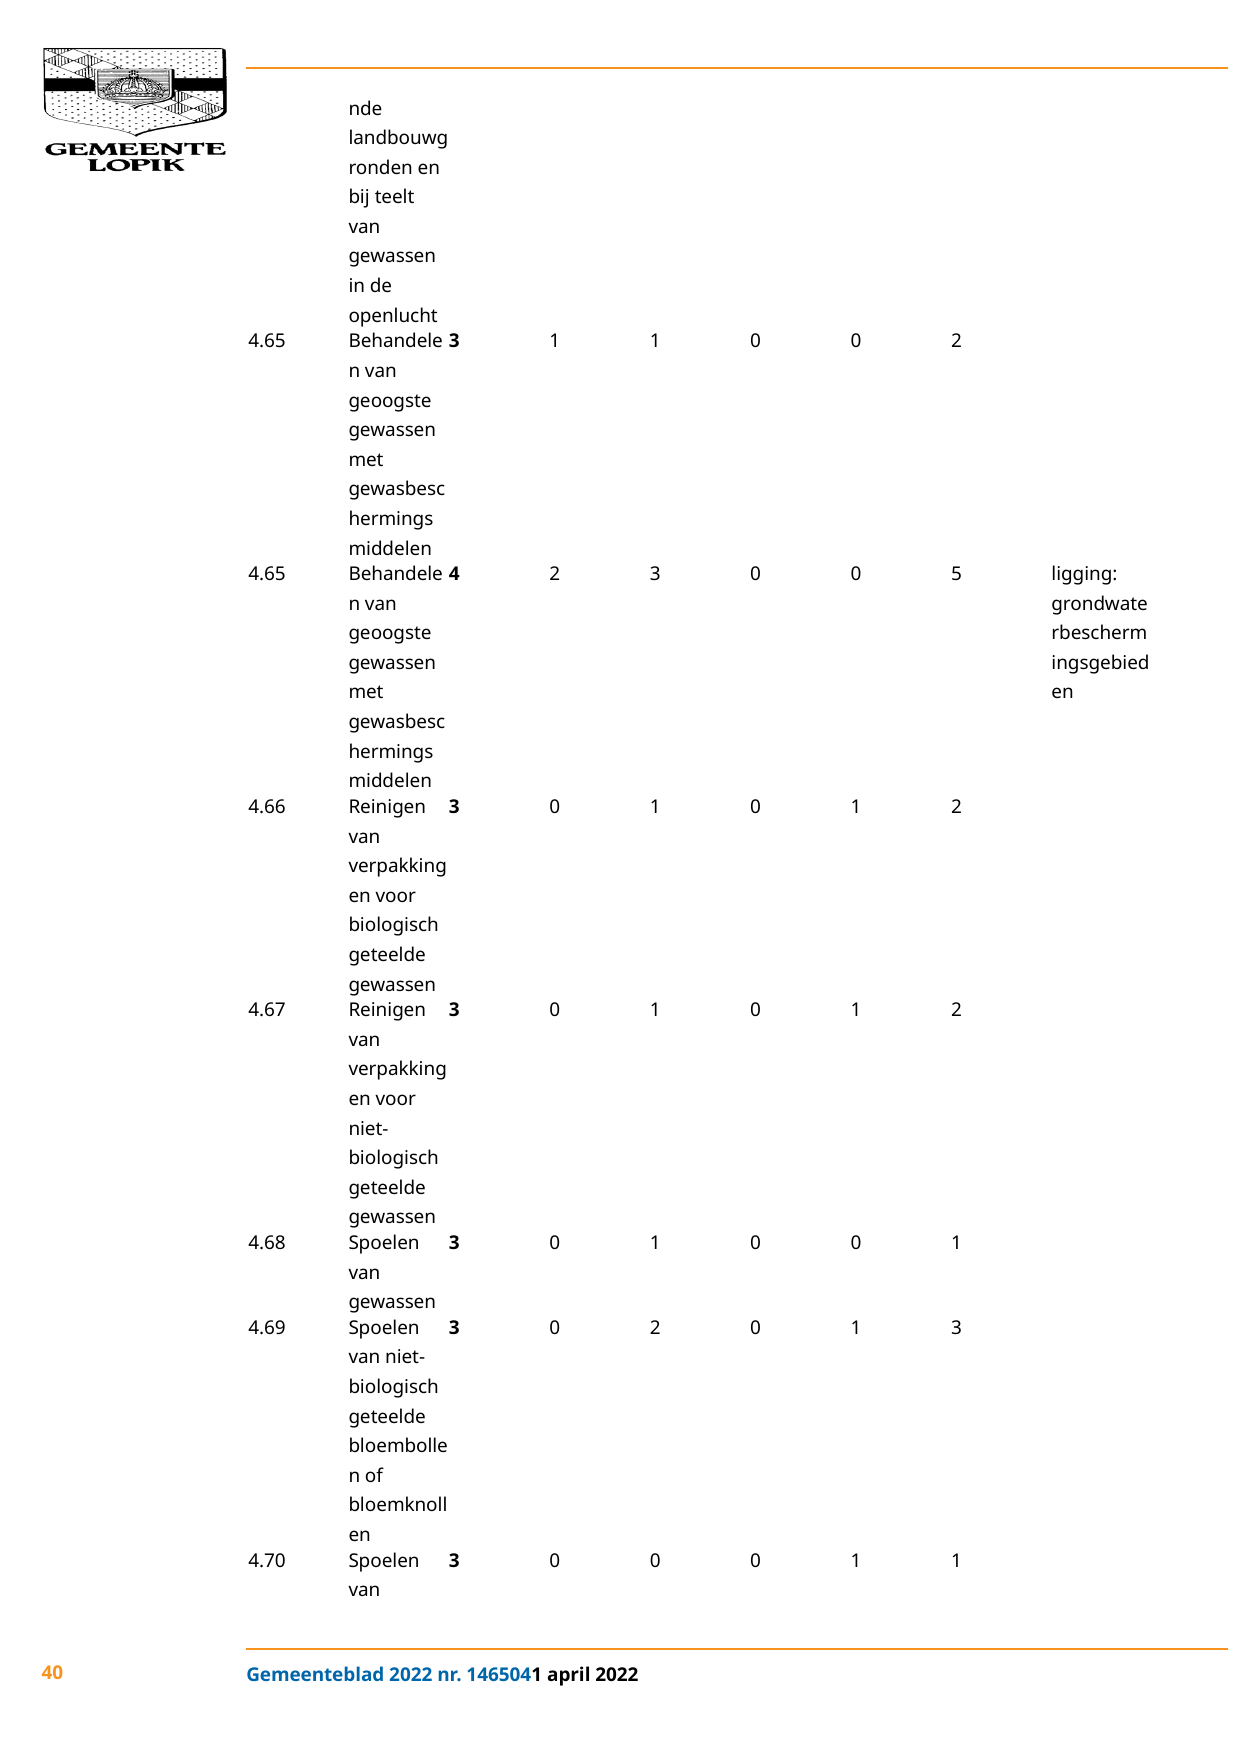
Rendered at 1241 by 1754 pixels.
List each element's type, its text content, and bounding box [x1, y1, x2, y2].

table_cell 0 [750, 1229, 850, 1314]
table_cell [650, 95, 750, 328]
table_cell 3 [449, 1547, 549, 1602]
table_cell 1 [850, 996, 951, 1229]
table_cell [1051, 1314, 1152, 1547]
table_cell 0 [549, 1229, 649, 1314]
table_cell Spoelen van gewassen [348, 1229, 449, 1314]
table_cell nde landbouwgronden en bij teelt van gewassen in de openlucht [348, 95, 449, 328]
table_cell 4.65 [248, 328, 348, 560]
table_cell 4 [449, 560, 549, 793]
table_cell 2 [951, 793, 1051, 996]
table_cell 3 [449, 996, 549, 1229]
table_cell 0 [650, 1547, 750, 1602]
table_cell 4.70 [248, 1547, 348, 1602]
table_cell 3 [449, 793, 549, 996]
table_cell ligging: grondwaterbeschermingsgebieden [1051, 560, 1152, 793]
table_cell 0 [750, 328, 850, 560]
table_cell 1 [951, 1229, 1051, 1314]
table_cell 0 [850, 328, 951, 560]
table_cell 4.66 [248, 793, 348, 996]
table_cell 0 [549, 1547, 649, 1602]
table_cell 0 [750, 560, 850, 793]
table_cell 3 [449, 328, 549, 560]
table_cell [850, 95, 951, 328]
table_cell Reinigen van verpakkingen voor niet-biologisch geteelde gewassen [348, 996, 449, 1229]
table_cell 2 [951, 328, 1051, 560]
table_cell 1 [850, 1547, 951, 1602]
table_cell 1 [850, 793, 951, 996]
table_cell Reinigen van verpakkingen voor biologisch geteelde gewassen [348, 793, 449, 996]
table_cell 2 [549, 560, 649, 793]
table_cell 0 [549, 1314, 649, 1547]
table_cell [1051, 996, 1152, 1229]
table_cell [951, 95, 1051, 328]
table_cell 3 [650, 560, 750, 793]
table_cell Behandelen van geoogste gewassen met gewasbeschermingsmiddelen [348, 328, 449, 560]
table_cell Spoelen van niet-biologisch geteelde bloembollen of bloemknollen [348, 1314, 449, 1547]
table_cell 1 [951, 1547, 1051, 1602]
picture [41, 47, 231, 172]
table_cell 3 [951, 1314, 1051, 1547]
table_cell 3 [449, 1229, 549, 1314]
table_cell Behandelen van geoogste gewassen met gewasbeschermingsmiddelen [348, 560, 449, 793]
table_cell 2 [650, 1314, 750, 1547]
table_cell [549, 95, 649, 328]
table_cell 1 [650, 328, 750, 560]
table_cell [1051, 1229, 1152, 1314]
table_cell Spoelen van [348, 1547, 449, 1602]
table_cell 4.67 [248, 996, 348, 1229]
table_cell [1051, 1547, 1152, 1602]
table_cell 0 [549, 793, 649, 996]
table_cell 0 [750, 1314, 850, 1547]
table_cell 2 [951, 996, 1051, 1229]
table_cell 3 [449, 1314, 549, 1547]
table_cell 0 [750, 1547, 850, 1602]
table_cell 1 [650, 1229, 750, 1314]
table_cell 0 [549, 996, 649, 1229]
table_cell 0 [850, 1229, 951, 1314]
table_cell 1 [650, 793, 750, 996]
table_cell 0 [850, 560, 951, 793]
table_cell 5 [951, 560, 1051, 793]
table_cell [1051, 793, 1152, 996]
table_cell [1051, 95, 1152, 328]
table_cell [248, 95, 348, 328]
table_cell [750, 95, 850, 328]
table_cell 1 [549, 328, 649, 560]
table_cell 0 [750, 996, 850, 1229]
table_cell 4.69 [248, 1314, 348, 1547]
table_cell 0 [750, 793, 850, 996]
table_cell 4.65 [248, 560, 348, 793]
table_cell 1 [850, 1314, 951, 1547]
table_cell [449, 95, 549, 328]
table_cell 4.68 [248, 1229, 348, 1314]
table_cell 1 [650, 996, 750, 1229]
table_cell [1051, 328, 1152, 560]
